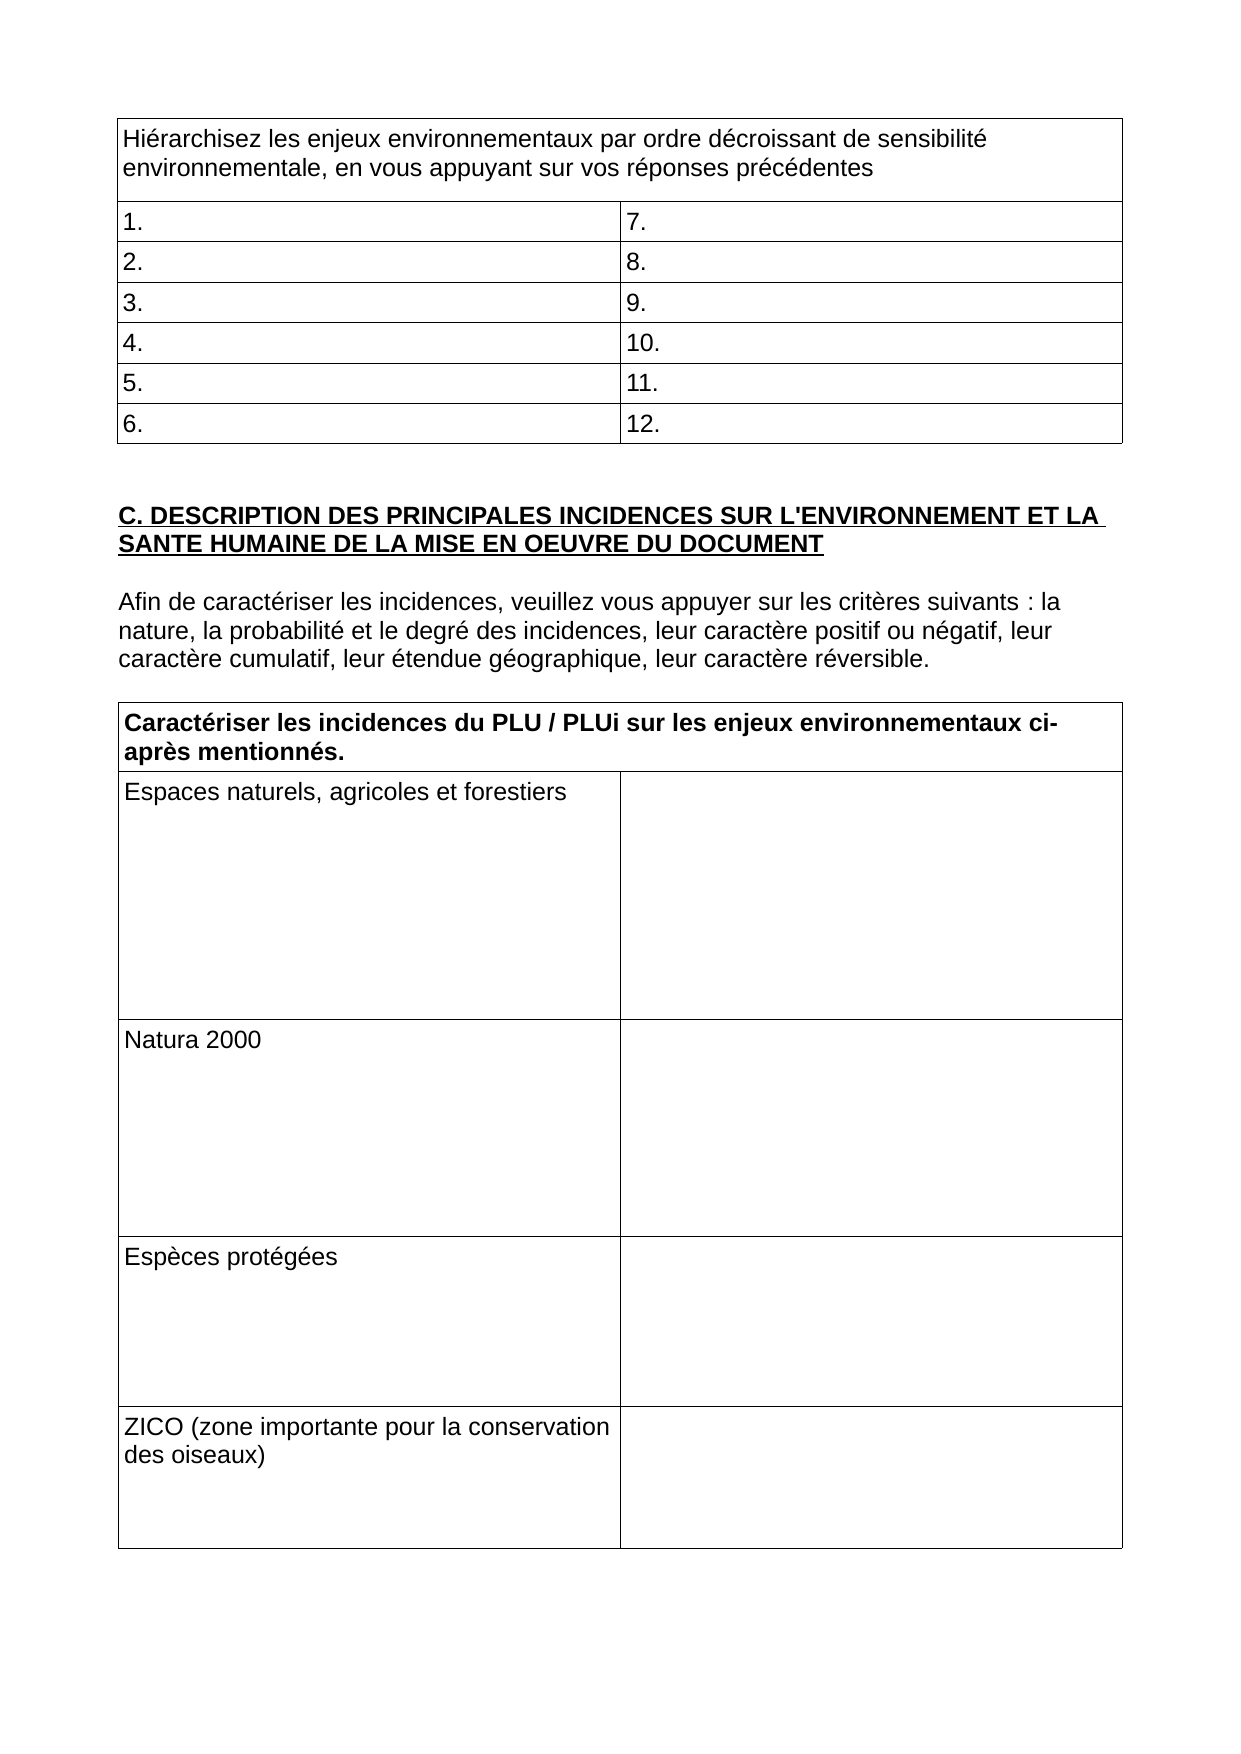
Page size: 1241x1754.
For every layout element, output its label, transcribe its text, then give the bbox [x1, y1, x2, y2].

table_cell 3. [118, 283, 620, 322]
table_cell 9. [621, 283, 1122, 322]
table_cell Natura 2000 [119, 1020, 620, 1236]
table_cell 6. [118, 404, 620, 443]
table_cell Hiérarchisez les enjeux environnementaux par ordre décroissant de sensibilité environnementale, en vous appuyant sur vos réponses précédentes [118, 119, 1122, 201]
table_cell [621, 772, 1122, 1019]
table_cell Espèces protégées [119, 1237, 620, 1406]
text Afin de caractériser les incidences, veuillez vous appuyer sur les critères suivants : la nature, la probabilité et le degré des incidences, leur caractère positif ou négatif, leur caractère cumulatif, leur étendue géographique, leur caractère réversible. [118, 587, 1122, 673]
table_cell ZICO (zone importante pour la conservation des oiseaux) [119, 1407, 620, 1547]
table_cell [621, 1407, 1122, 1547]
table_cell 7. [621, 202, 1122, 241]
table_cell [621, 1237, 1122, 1406]
table_cell 11. [621, 364, 1122, 403]
table_cell 12. [621, 404, 1122, 443]
table_cell Espaces naturels, agricoles et forestiers [119, 772, 620, 1019]
table_cell 4. [118, 323, 620, 362]
table_cell 1. [118, 202, 620, 241]
table_cell 5. [118, 364, 620, 403]
text C. DESCRIPTION DES PRINCIPALES INCIDENCES SUR L'ENVIRONNEMENT ET LA SANTE HUMAINE DE LA MISE EN OEUVRE DU DOCUMENT [118, 501, 1122, 558]
table_cell [621, 1020, 1122, 1236]
table_cell 10. [621, 323, 1122, 362]
table_cell 8. [621, 242, 1122, 282]
table_cell 2. [118, 242, 620, 282]
table_header Caractériser les incidences du PLU / PLUi sur les enjeux environnementaux ci-après mentionnés. [119, 703, 1122, 771]
